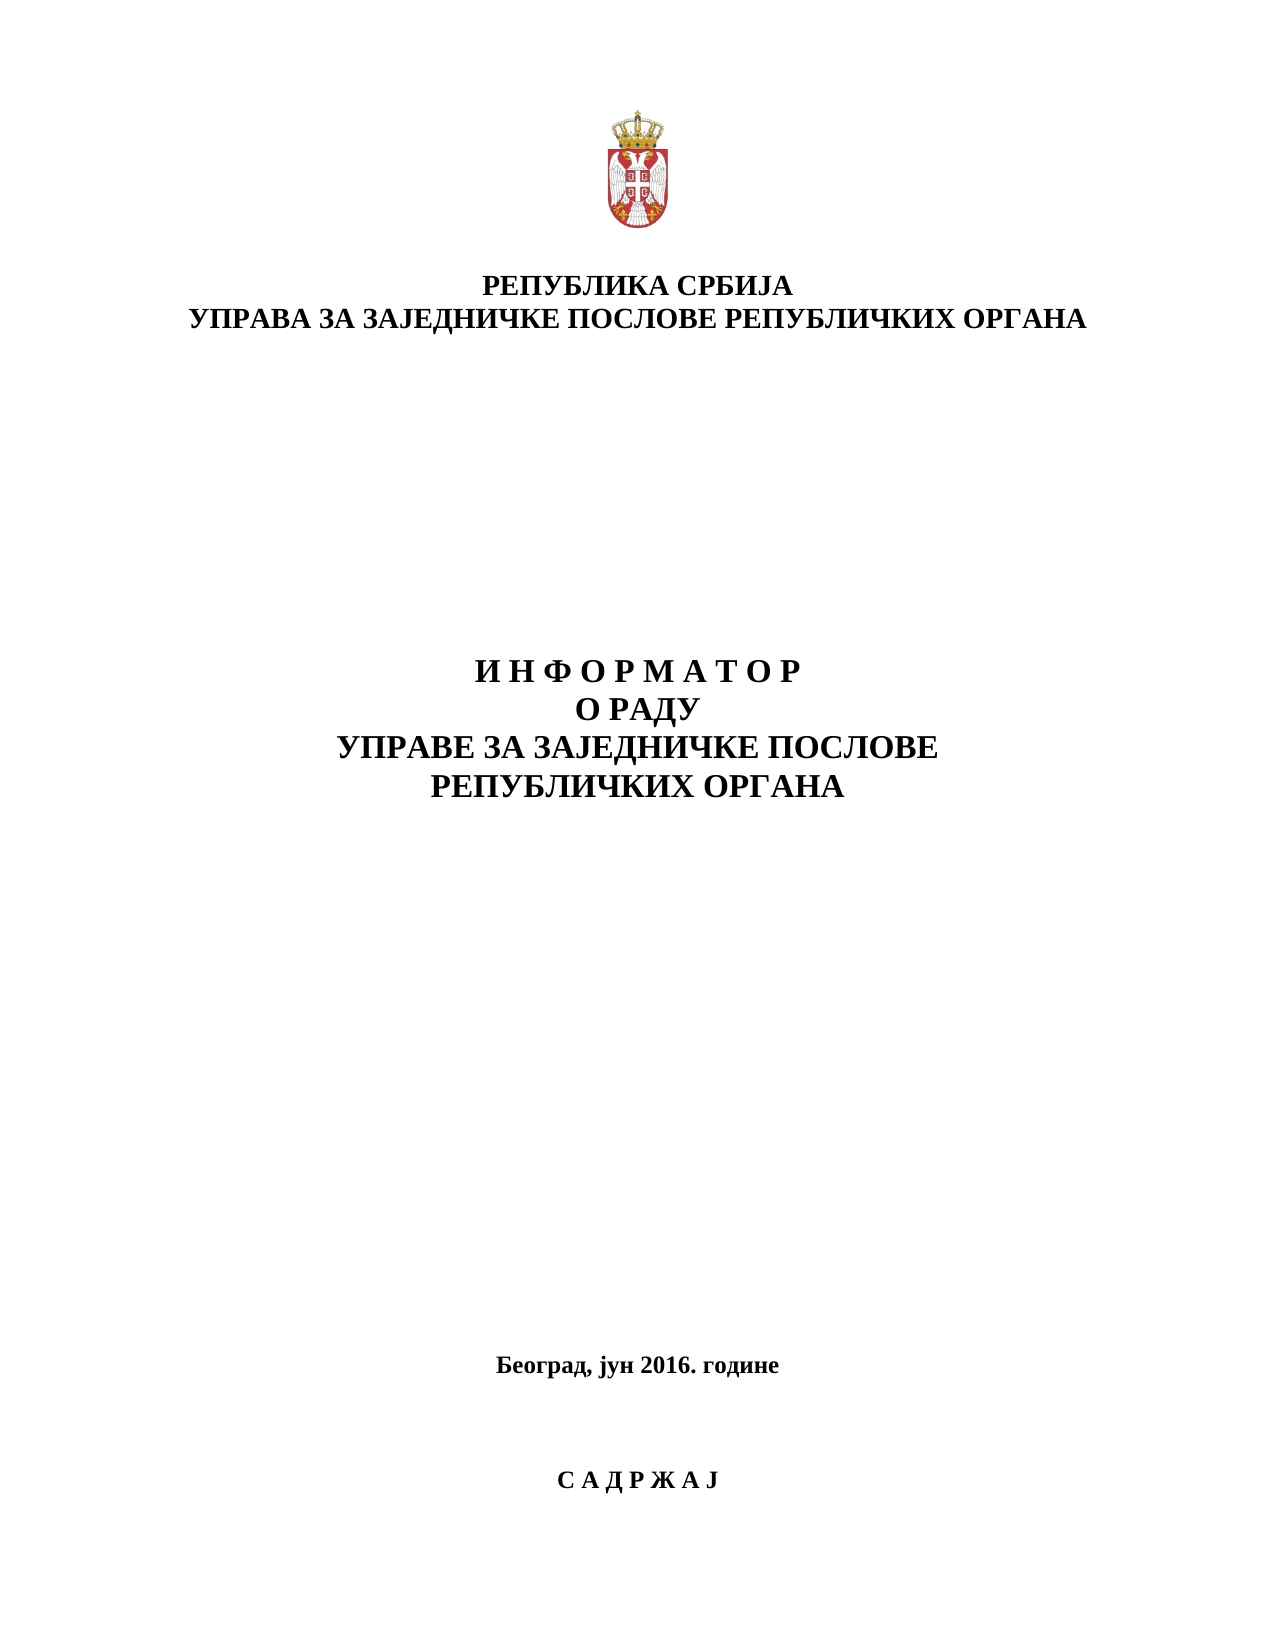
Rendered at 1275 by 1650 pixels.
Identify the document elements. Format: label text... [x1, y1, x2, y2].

text УПРАВА ЗА ЗАЈЕДНИЧКЕ ПОСЛОВЕ РЕПУБЛИЧКИХ ОРГАНА [187, 301, 1087, 335]
text И Н Ф О Р М А Т О Р [187, 651, 1087, 689]
text Београд, јун 2016. године [187, 1351, 1087, 1379]
text РЕПУБЛИЧКИХ ОРГАНА [187, 766, 1087, 804]
text С А Д Р Ж А Ј [187, 1466, 1087, 1494]
text УПРАВЕ ЗА ЗАЈЕДНИЧКЕ ПОСЛОВЕ [187, 728, 1087, 766]
text РЕПУБЛИКА СРБИЈА [187, 268, 1087, 301]
text О РАДУ [187, 689, 1087, 728]
